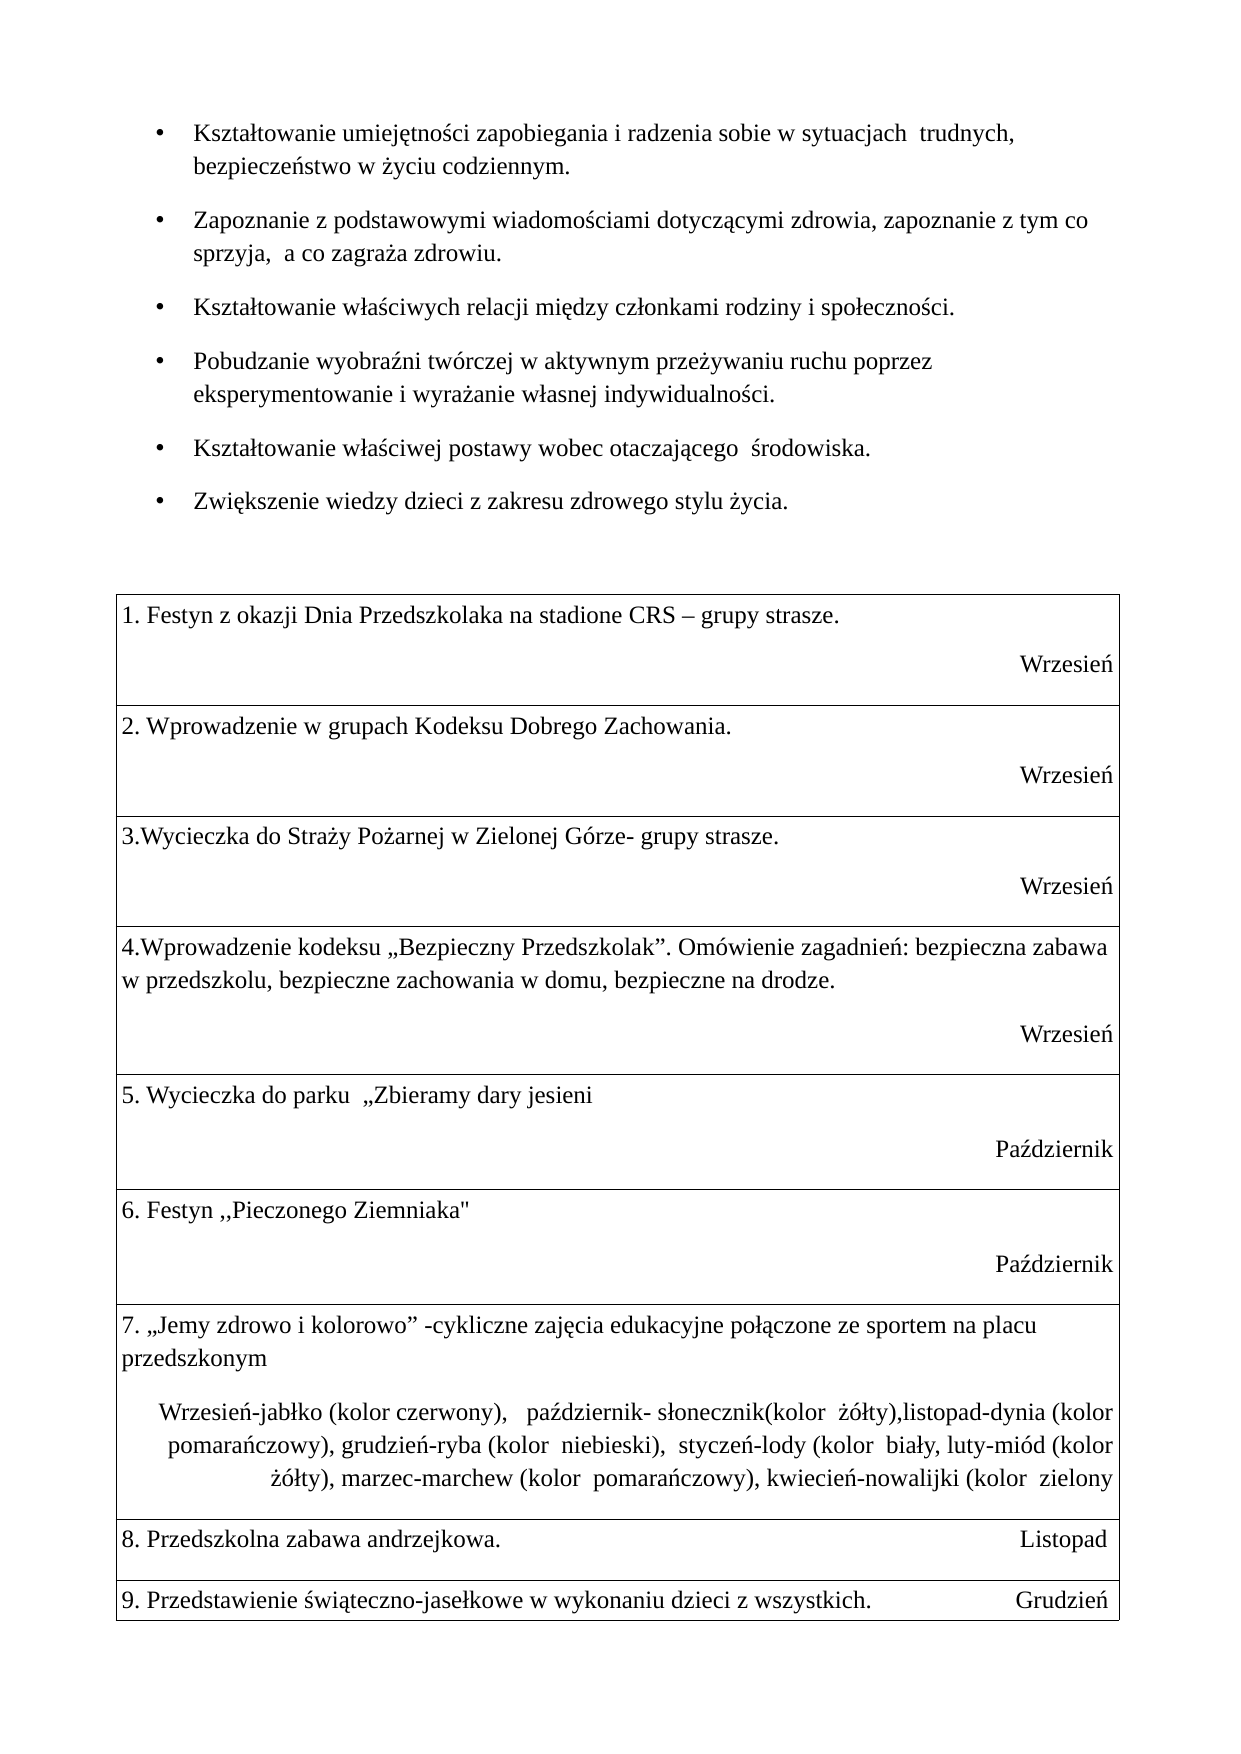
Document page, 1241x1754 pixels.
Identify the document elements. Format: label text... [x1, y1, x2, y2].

table_header 1. Festyn z okazji Dnia Przedszkolaka na stadione CRS – grupy strasze. Wrzesień [117, 595, 1119, 705]
list Zwiększenie wiedzy dzieci z zakresu zdrowego stylu życia. [156, 486, 1122, 515]
table_cell 7. „Jemy zdrowo i kolorowo” -cykliczne zajęcia edukacyjne połączone ze sportem na placu przedszkonym Wrzesień-jabłko (kolor czerwony), październik- słonecznik(kolor żółty),listopad-dynia (kolor pomarańczowy), grudzień-ryba (kolor niebieski), styczeń-lody (kolor biały, luty-miód (kolor żółty), marzec-marchew (kolor pomarańczowy), kwiecień-nowalijki (kolor zielony [117, 1305, 1119, 1518]
list Kształtowanie właściwych relacji między członkami rodziny i społeczności. [156, 292, 1122, 321]
table_cell 6. Festyn ,,Pieczonego Ziemniaka'' Październik [117, 1190, 1119, 1304]
list Kształtowanie właściwej postawy wobec otaczającego środowiska. [156, 433, 1122, 461]
table_cell 9. Przedstawienie świąteczno-jasełkowe w wykonaniu dzieci z wszystkich. Grudzień [117, 1581, 1119, 1620]
list Pobudzanie wyobraźni twórczej w aktywnym przeżywaniu ruchu poprzez eksperymentowanie i wyrażanie własnej indywidualności. [156, 346, 1122, 407]
list Kształtowanie umiejętności zapobiegania i radzenia sobie w sytuacjach trudnych, bezpieczeństwo w życiu codziennym. [156, 118, 1122, 180]
table_cell 4.Wprowadzenie kodeksu „Bezpieczny Przedszkolak”. Omówienie zagadnień: bezpieczna zabawa w przedszkolu, bezpieczne zachowania w domu, bezpieczne na drodze. Wrzesień [117, 927, 1119, 1074]
table_cell 5. Wycieczka do parku „Zbieramy dary jesieni Październik [117, 1075, 1119, 1189]
table_cell 3.Wycieczka do Straży Pożarnej w Zielonej Górze- grupy strasze. Wrzesień [117, 817, 1119, 926]
table_cell 2. Wprowadzenie w grupach Kodeksu Dobrego Zachowania. Wrzesień [117, 706, 1119, 816]
list Zapoznanie z podstawowymi wiadomościami dotyczącymi zdrowia, zapoznanie z tym co sprzyja, a co zagraża zdrowiu. [156, 205, 1122, 267]
table_cell 8. Przedszkolna zabawa andrzejkowa. Listopad [117, 1520, 1119, 1579]
